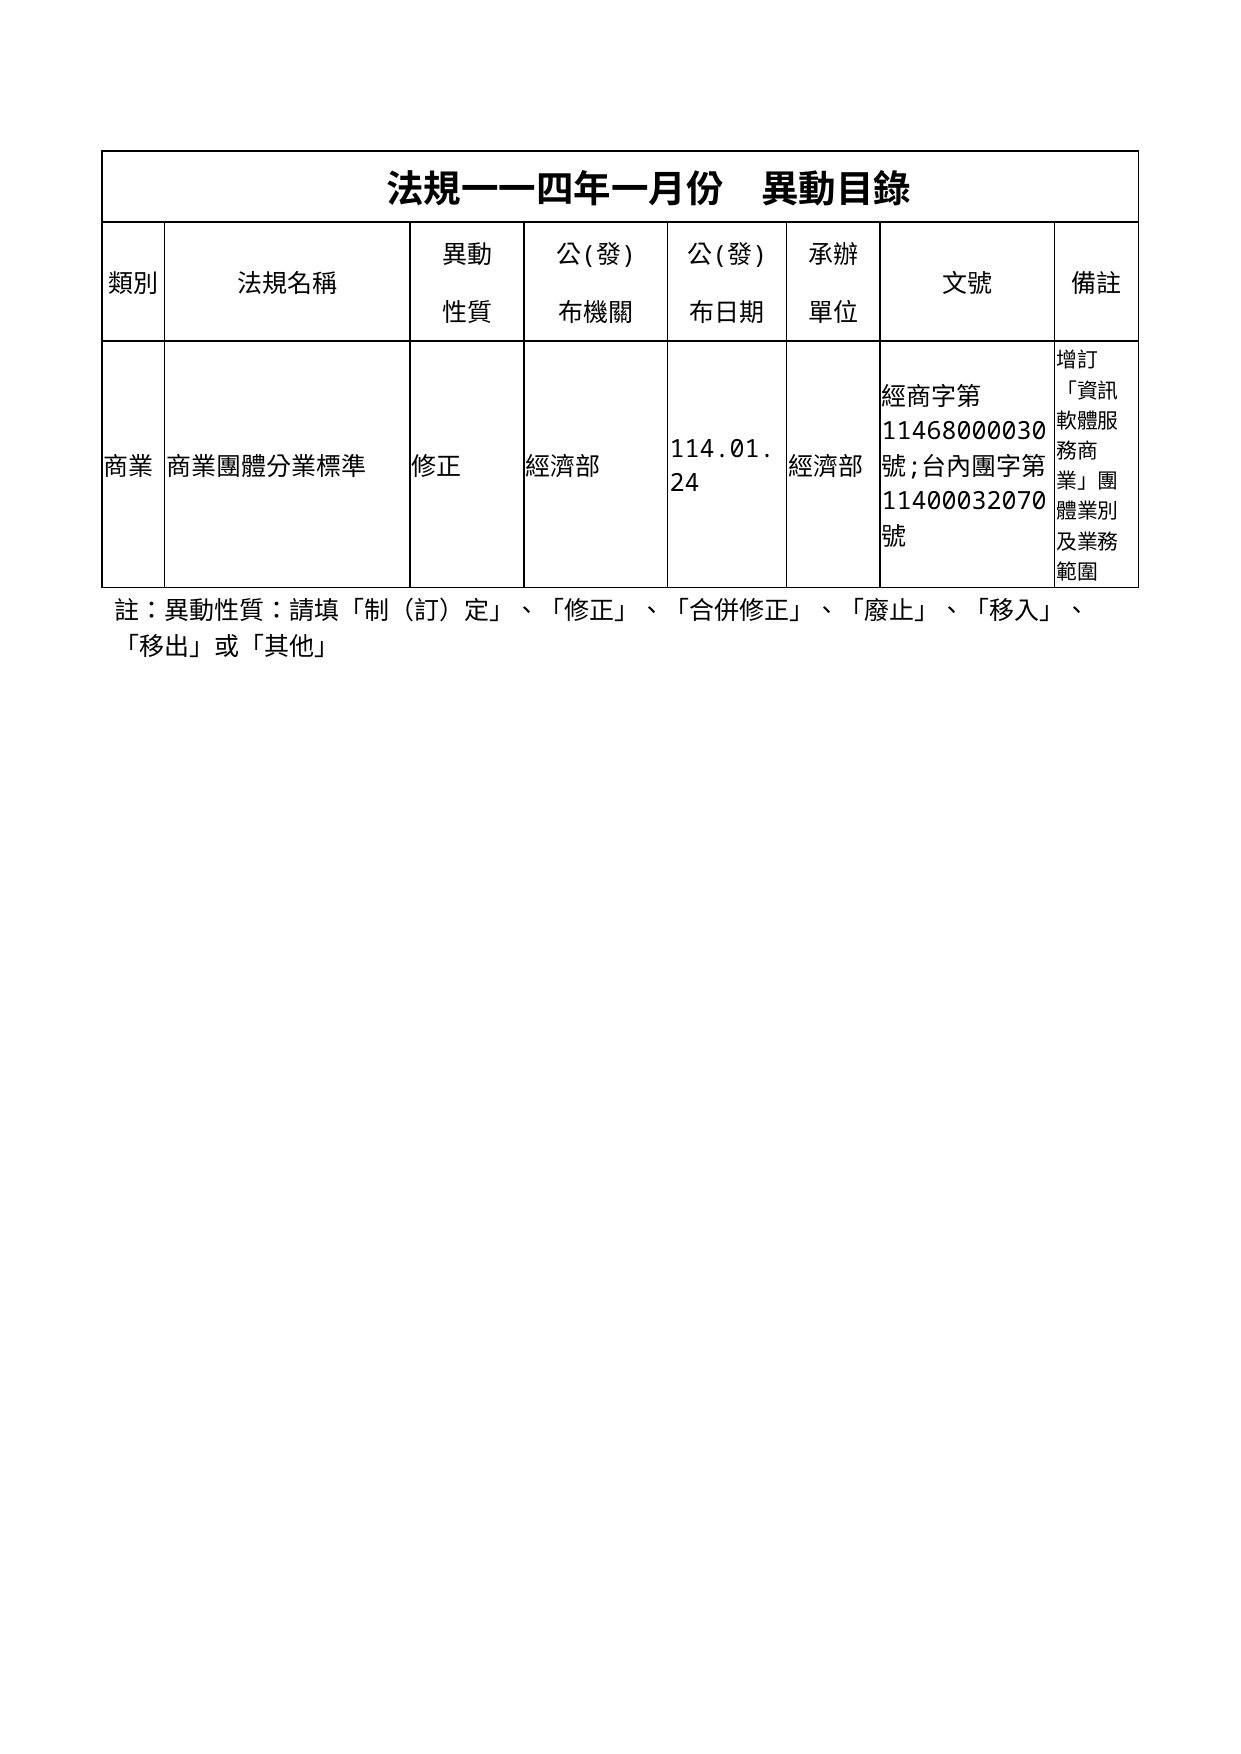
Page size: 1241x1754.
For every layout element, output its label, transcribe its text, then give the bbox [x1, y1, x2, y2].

table_cell 承辦 單位 [787, 223, 879, 340]
table_cell 法規名稱 [165, 223, 409, 340]
table_cell 修正 [411, 342, 523, 587]
table_header 法規一一四年一月份 異動目錄 [103, 152, 1138, 221]
table_cell 公(發) 布機關 [525, 223, 667, 340]
table_cell 商業 [103, 342, 164, 587]
table_header 註：異動性質：請填「制（訂）定」、「修正」、「合併修正」、「廢止」、「移入」、「移出」或「其他」 [112, 589, 1128, 664]
table_cell 經濟部 [787, 342, 879, 587]
table_cell 備註 [1055, 223, 1138, 340]
table_cell 商業團體分業標準 [165, 342, 409, 587]
table_cell 經商字第11468000030號;台內團字第11400032070號 [881, 342, 1054, 587]
table_cell 文號 [881, 223, 1054, 340]
table_cell 114.01.24 [668, 342, 786, 587]
table_cell 增訂「資訊軟體服務商業」團體業別及業務範圍 [1055, 342, 1138, 587]
table_cell 類別 [103, 223, 164, 340]
table_cell 異動 性質 [411, 223, 523, 340]
table_cell 經濟部 [525, 342, 667, 587]
table_cell 公(發) 布日期 [668, 223, 786, 340]
